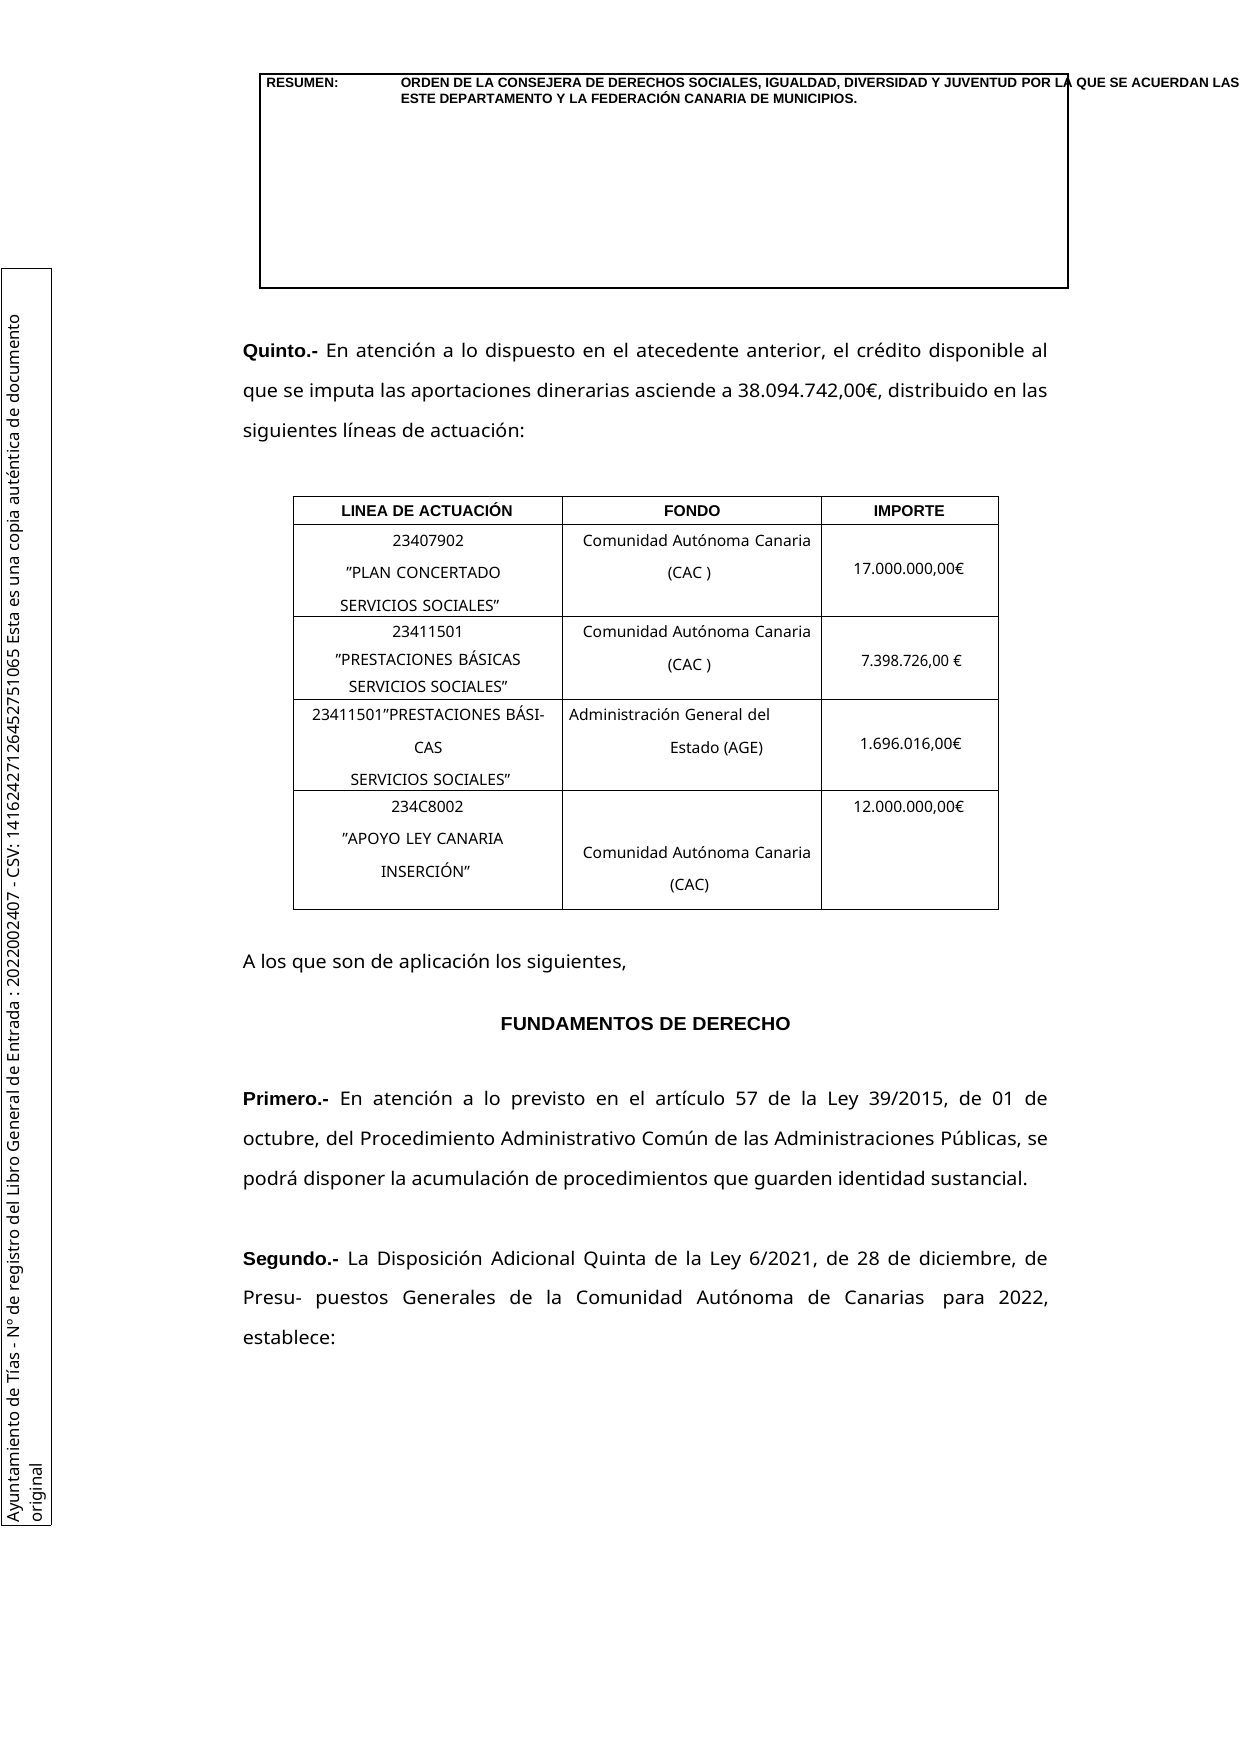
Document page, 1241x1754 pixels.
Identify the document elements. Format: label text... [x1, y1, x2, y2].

table_header IMPORTE [822, 497, 998, 524]
table_cell Comunidad Autónoma Canaria (CAC ) [563, 617, 821, 699]
text Primero.- En atención a lo previsto en el artículo 57 de la Ley 39/2015, de 01 de octubre, del Procedimiento Administrativo Común de las Administraciones Públicas, se podrá disponer la acumulación de procedimientos que guarden identidad sustancial. [243, 1086, 1048, 1191]
table_cell Comunidad Autónoma Canaria (CAC ) [563, 525, 821, 616]
table_cell 7.398.726,00 € [822, 617, 998, 699]
table_header FONDO [563, 497, 821, 524]
text Quinto.- En atención a lo dispuesto en el atecedente anterior, el crédito disponible al que se imputa las aportaciones dinerarias asciende a 38.094.742,00€, distribuido en las siguientes líneas de actuación: [243, 338, 1048, 443]
text Ayuntamiento de Tías - Nº de registro del Libro General de Entrada : 2022002407 - CSV: 14162427126452751065 Esta es una copia auténtica de documento original [2, 270, 47, 1525]
table_cell 17.000.000,00€ [822, 525, 998, 616]
table_header LINEA DE ACTUACIÓN [294, 497, 562, 524]
table_cell 23407902 ”PLAN CONCERTADO SERVICIOS SOCIALES” [294, 525, 562, 616]
text A los que son de aplicación los siguientes, [243, 948, 1180, 974]
table_cell 23411501 ”PRESTACIONES BÁSICAS SERVICIOS SOCIALES” [294, 617, 562, 699]
text Segundo.- La Disposición Adicional Quinta de la Ley 6/2021, de 28 de diciembre, de Presu- puestos Generales de la Comunidad Autónoma de Canarias para 2022, establece: [243, 1245, 1048, 1350]
table_cell Comunidad Autónoma Canaria (CAC) [563, 791, 821, 909]
table_cell 12.000.000,00€ [822, 791, 998, 909]
subtitle FUNDAMENTOS DE DERECHO [344, 1013, 946, 1034]
table_cell 1.696.016,00€ [822, 700, 998, 790]
table_cell Administración General del Estado (AGE) [563, 700, 821, 790]
table_cell 23411501”PRESTACIONES BÁSI- CAS SERVICIOS SOCIALES” [294, 700, 562, 790]
table_cell 234C8002 ”APOYO LEY CANARIA INSERCIÓN” [294, 791, 562, 909]
